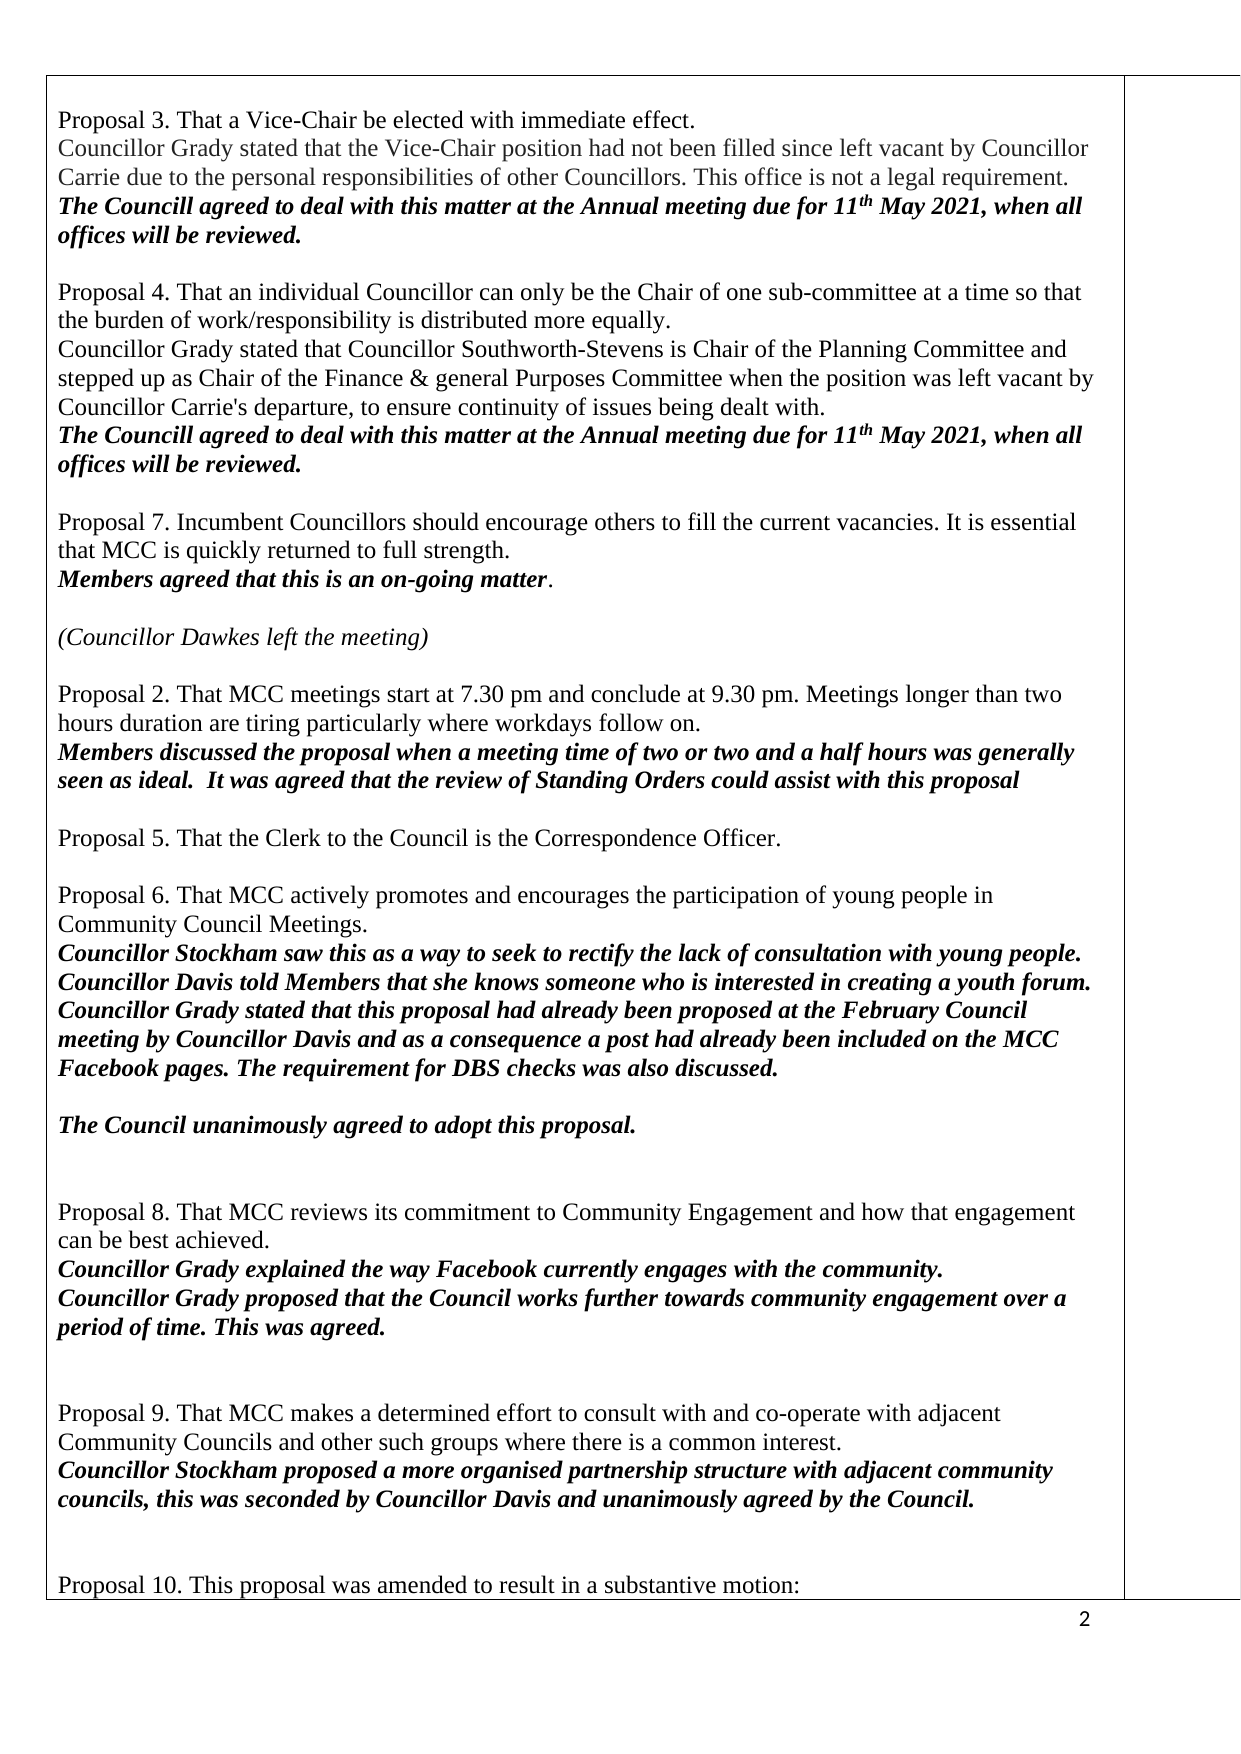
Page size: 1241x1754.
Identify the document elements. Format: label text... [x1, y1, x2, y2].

table_header [1125, 76, 1240, 1599]
table_header Proposal 3. That a Vice-Chair be elected with immediate effect. Councillor Grady stated that the Vice-Chair position had not been filled since left vacant by Councillor Carrie due to the personal responsibilities of other Councillors. This office is not a legal requirement. The Councill agreed to deal with this matter at the Annual meeting due for 11th May 2021, when all offices will be reviewed. Proposal 4. That an individual Councillor can only be the Chair of one sub-committee at a time so that the burden of work/responsibility is distributed more equally. Councillor Grady stated that Councillor Southworth-Stevens is Chair of the Planning Committee and stepped up as Chair of the Finance & general Purposes Committee when the position was left vacant by Councillor Carrie's departure, to ensure continuity of issues being dealt with. The Councill agreed to deal with this matter at the Annual meeting due for 11th May 2021, when all offices will be reviewed. Proposal 7. Incumbent Councillors should encourage others to fill the current vacancies. It is essential that MCC is quickly returned to full strength. Members agreed that this is an on-going matter. (Councillor Dawkes left the meeting) Proposal 2. That MCC meetings start at 7.30 pm and conclude at 9.30 pm. Meetings longer than two hours duration are tiring particularly where workdays follow on. Members discussed the proposal when a meeting time of two or two and a half hours was generally seen as ideal. It was agreed that the review of Standing Orders could assist with this proposal Proposal 5. That the Clerk to the Council is the Correspondence Officer. Proposal 6. That MCC actively promotes and encourages the participation of young people in Community Council Meetings. Councillor Stockham saw this as a way to seek to rectify the lack of consultation with young people. Councillor Davis told Members that she knows someone who is interested in creating a youth forum. Councillor Grady stated that this proposal had already been proposed at the February Council meeting by Councillor Davis and as a consequence a post had already been included on the MCC Facebook pages. The requirement for DBS checks was also discussed. The Council unanimously agreed to adopt this proposal. Proposal 8. That MCC reviews its commitment to Community Engagement and how that engagement can be best achieved. Councillor Grady explained the way Facebook currently engages with the community. Councillor Grady proposed that the Council works further towards community engagement over a period of time. This was agreed. Proposal 9. That MCC makes a determined effort to consult with and co-operate with adjacent Community Councils and other such groups where there is a common interest. Councillor Stockham proposed a more organised partnership structure with adjacent community councils, this was seconded by Councillor Davis and unanimously agreed by the Council. Proposal 10. This proposal was amended to result in a substantive motion: [47, 76, 1124, 1599]
